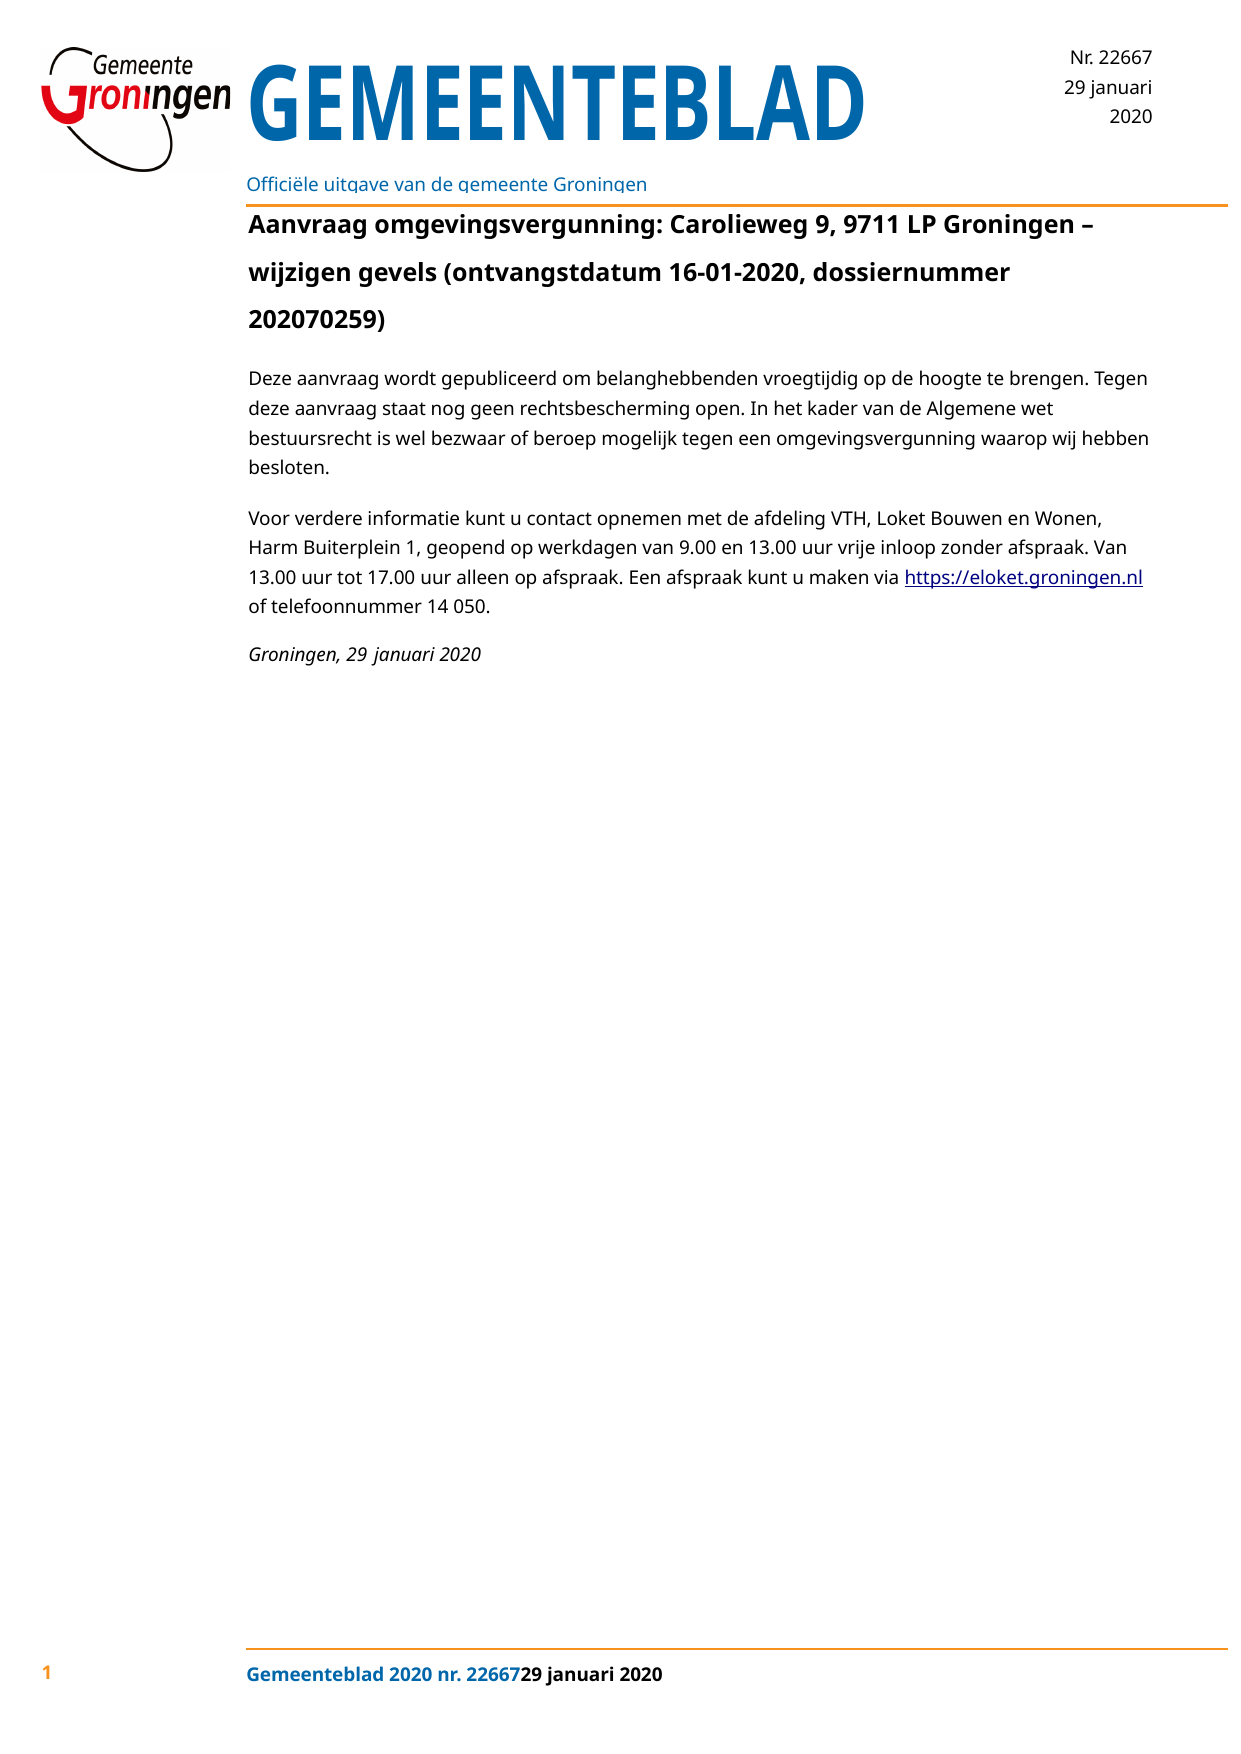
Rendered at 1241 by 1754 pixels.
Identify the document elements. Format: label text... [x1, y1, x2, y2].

picture [41, 47, 231, 172]
text Groningen, 29 januari 2020 [248, 641, 1152, 667]
text Deze aanvraag wordt gepubliceerd om belanghebbenden vroegtijdig op de hoogte te brengen. Tegen deze aanvraag staat nog geen rechtsbescherming open. In het kader van de Algemene wet bestuursrecht is wel bezwaar of beroep mogelijk tegen een omgevingsvergunning waarop wij hebben besloten. [248, 366, 1152, 480]
text Aanvraag omgevingsvergunning: Carolieweg 9, 9711 LP Groningen – wijzigen gevels (ontvangstdatum 16-01-2020, dossiernummer 202070259) [248, 207, 1152, 336]
text Voor verdere informatie kunt u contact opnemen met de afdeling VTH, Loket Bouwen en Wonen, Harm Buiterplein 1, geopend op werkdagen van 9.00 en 13.00 uur vrije inloop zonder afspraak. Van 13.00 uur tot 17.00 uur alleen op afspraak. Een afspraak kunt u maken via https://eloket.groningen.nl of telefoonnummer 14 050. [248, 505, 1152, 619]
